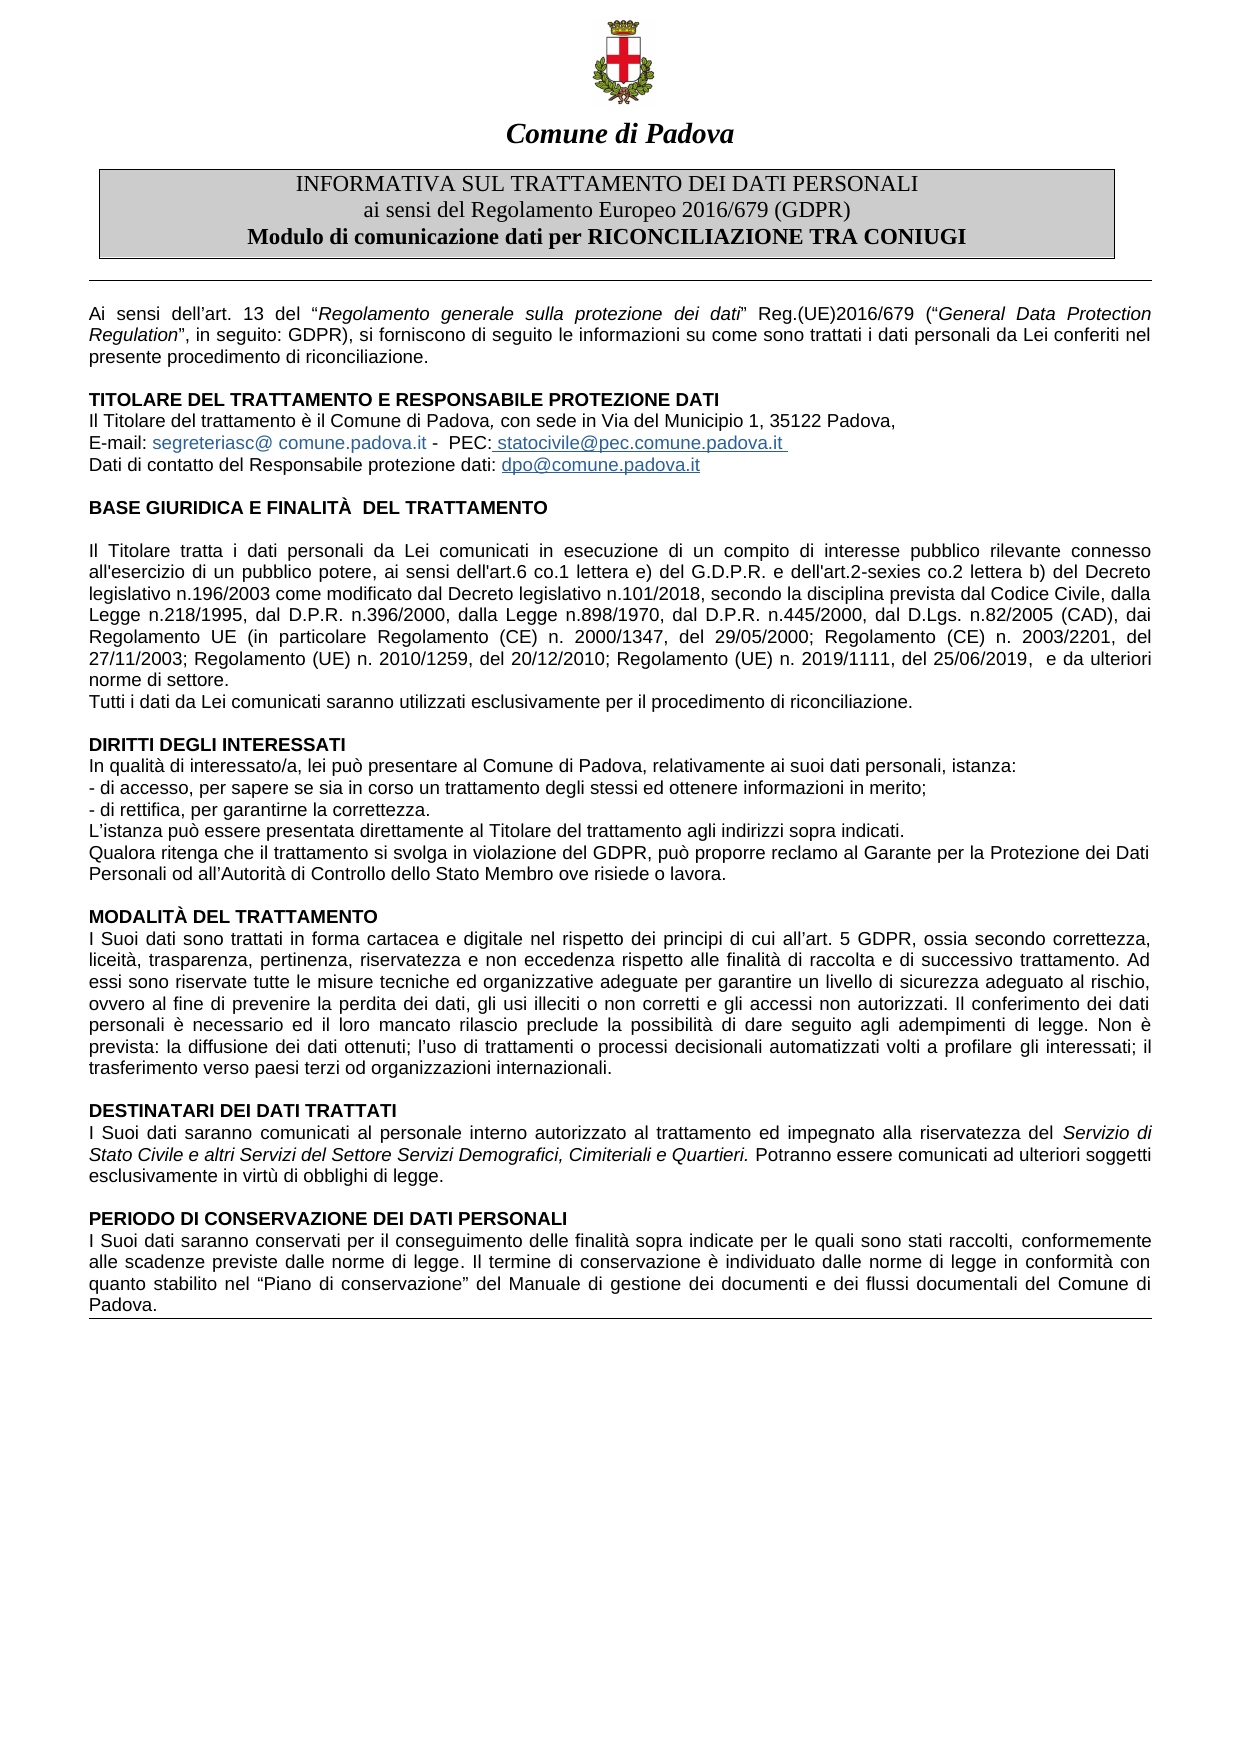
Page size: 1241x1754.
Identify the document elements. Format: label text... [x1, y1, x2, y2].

text DIRITTI DEGLI INTERESSATI [88, 734, 1152, 755]
text DESTINATARI DEI DATI TRATTATI [88, 1100, 1152, 1122]
text MODALITÀ DEL TRATTAMENTO [88, 906, 1152, 928]
text TITOLARE DEL TRATTAMENTO E RESPONSABILE PROTEZIONE DATI [88, 389, 1152, 410]
text PERIODO DI CONSERVAZIONE DEI DATI PERSONALI [88, 1208, 1152, 1229]
text Dati di contatto del Responsabile protezione dati: dpo@comune.padova.it [88, 453, 1152, 475]
text E-mail: segreteriasc@ comune.padova.it - PEC: statocivile@pec.comune.padova.it [88, 432, 1152, 453]
picture [590, 18, 656, 106]
text Il Titolare tratta i dati personali da Lei comunicati in esecuzione di un compito di interesse pubblico rilevante connesso all'esercizio di un pubblico potere, ai sensi dell'art.6 co.1 lettera e) del G.D.P.R. e dell'art.2-sexies co.2 lettera b) del Decreto legislativo n.196/2003 come modificato dal Decreto legislativo n.101/2018, secondo la disciplina prevista dal Codice Civile, dalla Legge n.218/1995, dal D.P.R. n.396/2000, dalla Legge n.898/1970, dal D.P.R. n.445/2000, dal D.Lgs. n.82/2005 (CAD), dai Regolamento UE (in particolare Regolamento (CE) n. 2000/1347, del 29/05/2000; Regolamento (CE) n. 2003/2201, del 27/11/2003; Regolamento (UE) n. 2010/1259, del 20/12/2010; Regolamento (UE) n. 2019/1111, del 25/06/2019, e da ulteriori norme di settore. [88, 539, 1152, 691]
text In qualità di interessato/a, lei può presentare al Comune di Padova, relativamente ai suoi dati personali, istanza: [88, 755, 1152, 777]
text - di rettifica, per garantirne la correttezza. [88, 798, 1152, 820]
text Ai sensi dell’art. 13 del “Regolamento generale sulla protezione dei dati” Reg.(UE)2016/679 (“General Data Protection Regulation”, in seguito: GDPR), si forniscono di seguito le informazioni su come sono trattati i dati personali da Lei conferiti nel presente procedimento di riconciliazione. [88, 302, 1152, 367]
text L’istanza può essere presentata direttamente al Titolare del trattamento agli indirizzi sopra indicati. [88, 820, 1152, 841]
text I Suoi dati saranno conservati per il conseguimento delle finalità sopra indicate per le quali sono stati raccolti, conformemente alle scadenze previste dalle norme di legge. Il termine di conservazione è individuato dalle norme di legge in conformità con quanto stabilito nel “Piano di conservazione” del Manuale di gestione dei documenti e dei flussi documentali del Comune di Padova. [88, 1229, 1152, 1319]
text I Suoi dati saranno comunicati al personale interno autorizzato al trattamento ed impegnato alla riservatezza del Servizio di Stato Civile e altri Servizi del Settore Servizi Demografici, Cimiteriali e Quartieri. Potranno essere comunicati ad ulteriori soggetti esclusivamente in virtù di obblighi di legge. [88, 1122, 1152, 1186]
text Il Titolare del trattamento è il Comune di Padova, con sede in Via del Municipio 1, 35122 Padova, [88, 410, 1152, 432]
text - di accesso, per sapere se sia in corso un trattamento degli stessi ed ottenere informazioni in merito; [88, 777, 1152, 798]
text Tutti i dati da Lei comunicati saranno utilizzati esclusivamente per il procedimento di riconciliazione. [88, 691, 1152, 712]
text BASE GIURIDICA E FINALITÀ DEL TRATTAMENTO [88, 496, 1152, 518]
text Qualora ritenga che il trattamento si svolga in violazione del GDPR, può proporre reclamo al Garante per la Protezione dei Dati Personali od all’Autorità di Controllo dello Stato Membro ove risiede o lavora. [88, 841, 1152, 884]
text I Suoi dati sono trattati in forma cartacea e digitale nel rispetto dei principi di cui all’art. 5 GDPR, ossia secondo correttezza, liceità, trasparenza, pertinenza, riservatezza e non eccedenza rispetto alle finalità di raccolta e di successivo trattamento. Ad essi sono riservate tutte le misure tecniche ed organizzative adeguate per garantire un livello di sicurezza adeguato al rischio, ovvero al fine di prevenire la perdita dei dati, gli usi illeciti o non corretti e gli accessi non autorizzati. Il conferimento dei dati personali è necessario ed il loro mancato rilascio preclude la possibilità di dare seguito agli adempimenti di legge. Non è prevista: la diffusione dei dati ottenuti; l’uso di trattamenti o processi decisionali automatizzati volti a profilare gli interessati; il trasferimento verso paesi terzi od organizzazioni internazionali. [88, 928, 1152, 1079]
